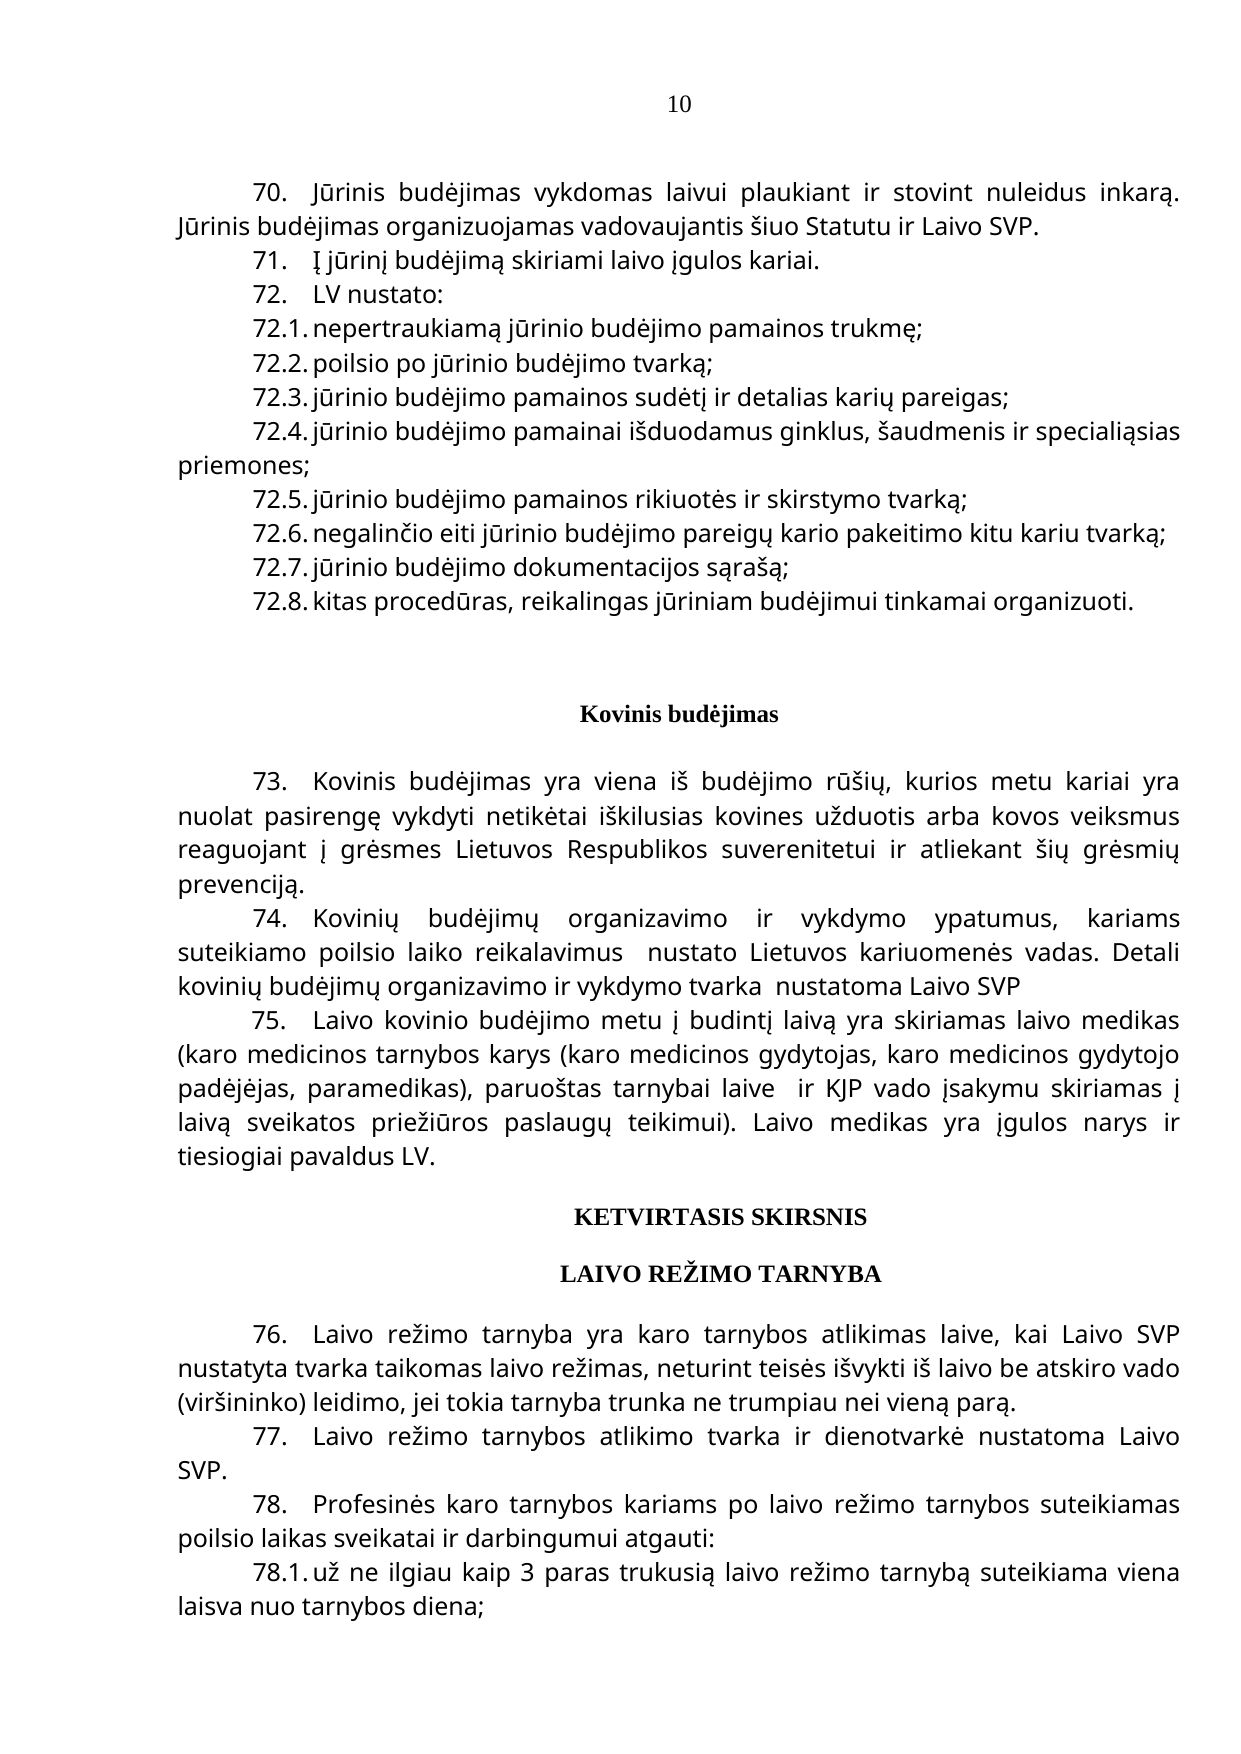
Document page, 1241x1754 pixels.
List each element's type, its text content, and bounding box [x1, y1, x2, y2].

text 72.8. kitas procedūras, reikalingas jūriniam budėjimui tinkamai organizuoti. [177, 584, 1181, 618]
text 76. Laivo režimo tarnyba yra karo tarnybos atlikimas laive, kai Laivo SVP nustatyta tvarka taikomas laivo režimas, neturint teisės išvykti iš laivo be atskiro vado (viršininko) leidimo, jei tokia tarnyba trunka ne trumpiau nei vieną parą. [177, 1317, 1181, 1419]
text 72.6. negalinčio eiti jūrinio budėjimo pareigų kario pakeitimo kitu kariu tvarką; [177, 516, 1181, 549]
text Kovinis budėjimas [177, 699, 1181, 728]
text 77. Laivo režimo tarnybos atlikimo tvarka ir dienotvarkė nustatoma Laivo SVP. [177, 1419, 1181, 1487]
text 75. Laivo kovinio budėjimo metu į budintį laivą yra skiriamas laivo medikas (karo medicinos tarnybos karys (karo medicinos gydytojas, karo medicinos gydytojo padėjėjas, paramedikas), paruoštas tarnybai laive ir KJP vado įsakymu skiriamas į laivą sveikatos priežiūros paslaugų teikimui). Laivo medikas yra įgulos narys ir tiesiogiai pavaldus LV. [177, 1002, 1181, 1173]
text LAIVO REŽIMO TARNYBA [177, 1259, 1189, 1288]
text 72.1. nepertraukiamą jūrinio budėjimo pamainos trukmę; [177, 311, 1181, 345]
text 70. Jūrinis budėjimas vykdomas laivui plaukiant ir stovint nuleidus inkarą. Jūrinis budėjimas organizuojamas vadovaujantis šiuo Statutu ir Laivo SVP. [177, 175, 1181, 243]
text 78.1. už ne ilgiau kaip 3 paras trukusią laivo režimo tarnybą suteikiama viena laisva nuo tarnybos diena; [177, 1555, 1181, 1623]
text 72.5. jūrinio budėjimo pamainos rikiuotės ir skirstymo tvarką; [177, 481, 1181, 516]
text 72.4. jūrinio budėjimo pamainai išduodamus ginklus, šaudmenis ir specialiąsias priemones; [177, 413, 1181, 481]
text 72. LV nustato: [177, 277, 1181, 311]
text 71. Į jūrinį budėjimą skiriami laivo įgulos kariai. [177, 243, 1181, 277]
text 74. Kovinių budėjimų organizavimo ir vykdymo ypatumus, kariams suteikiamo poilsio laiko reikalavimus nustato Lietuvos kariuomenės vadas. Detali kovinių budėjimų organizavimo ir vykdymo tvarka nustatoma Laivo SVP [177, 900, 1181, 1002]
text 72.3. jūrinio budėjimo pamainos sudėtį ir detalias karių pareigas; [177, 379, 1181, 413]
text 72.7. jūrinio budėjimo dokumentacijos sąrašą; [177, 549, 1181, 584]
text 72.2. poilsio po jūrinio budėjimo tvarką; [177, 345, 1181, 379]
text Ketvirtasis SKIRSNIS [177, 1202, 1189, 1230]
text 78. Profesinės karo tarnybos kariams po laivo režimo tarnybos suteikiamas poilsio laikas sveikatai ir darbingumui atgauti: [177, 1487, 1181, 1555]
text 73. Kovinis budėjimas yra viena iš budėjimo rūšių, kurios metu kariai yra nuolat pasirengę vykdyti netikėtai iškilusias kovines užduotis arba kovos veiksmus reaguojant į grėsmes Lietuvos Respublikos suverenitetui ir atliekant šių grėsmių prevenciją. [177, 764, 1181, 900]
